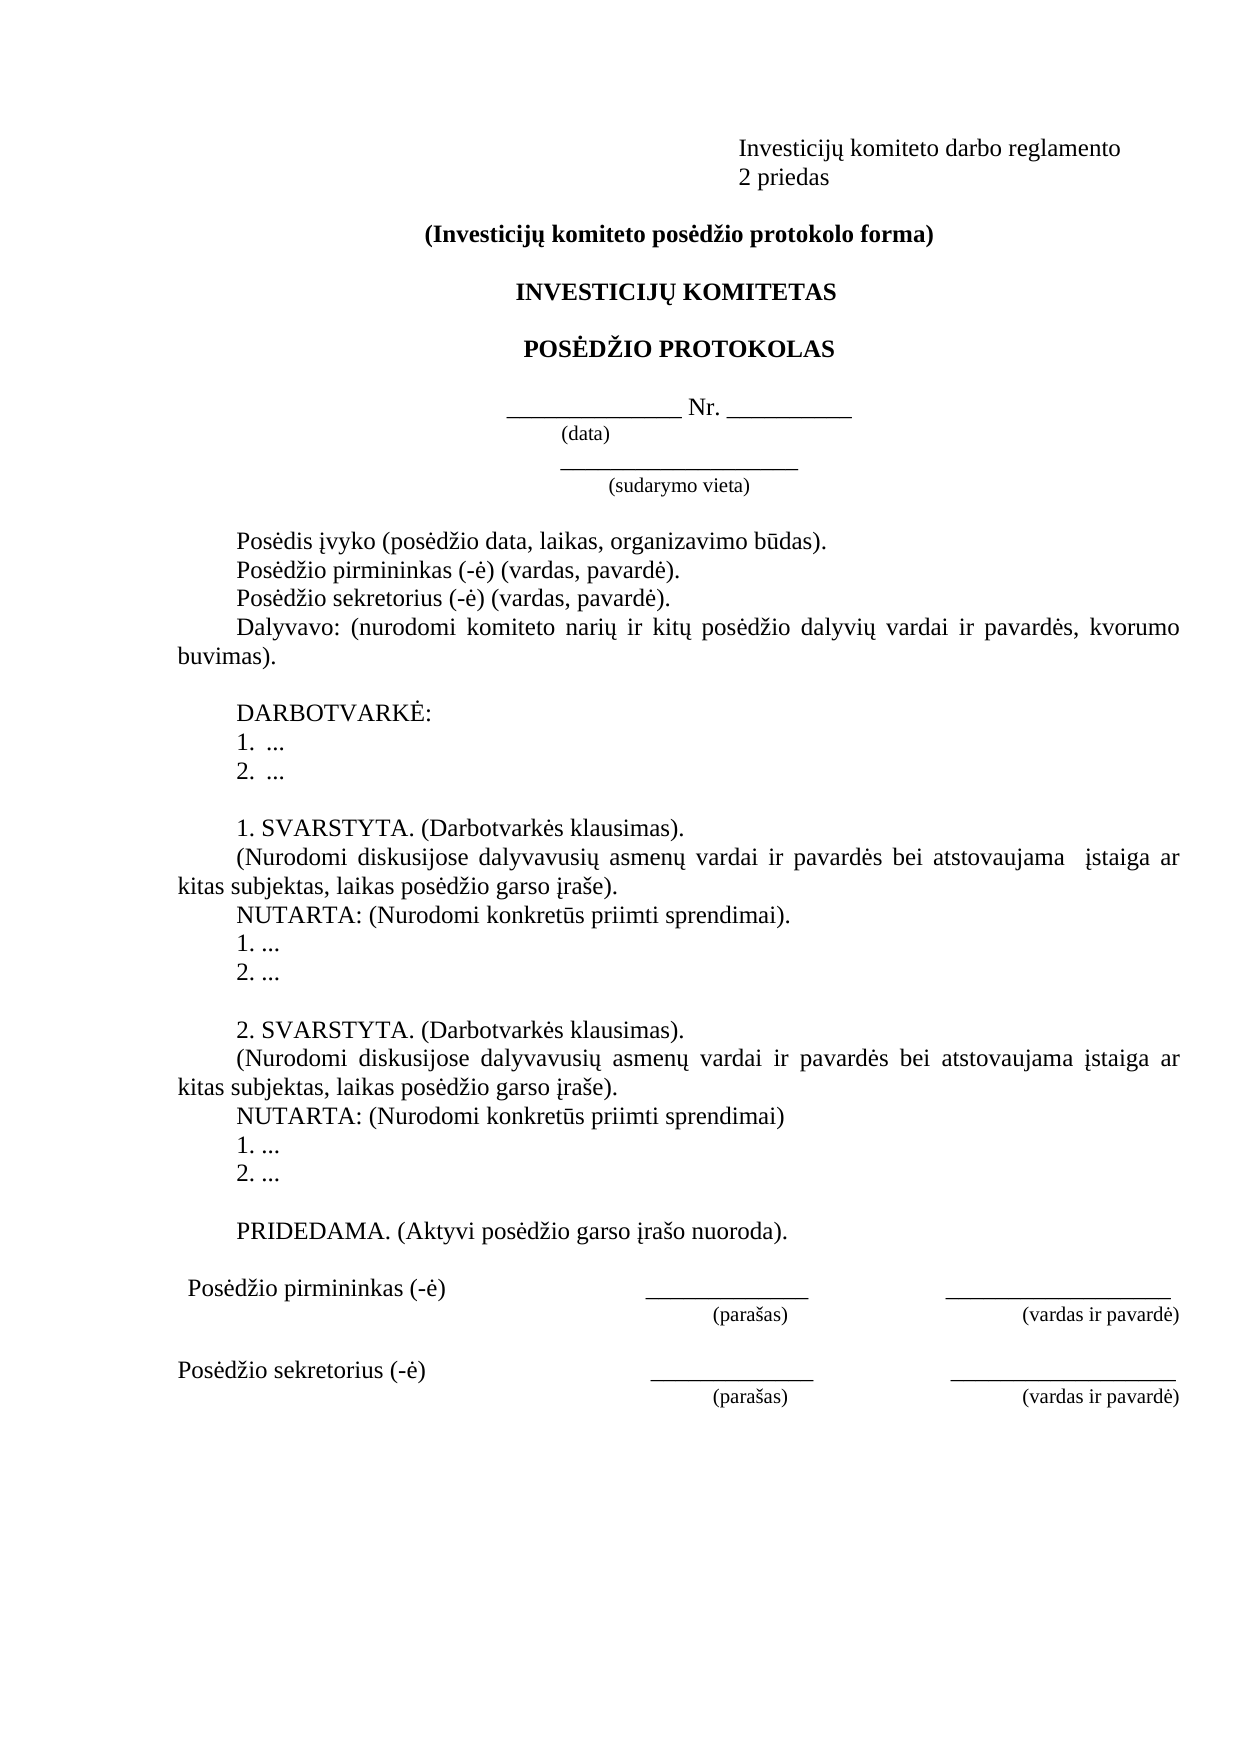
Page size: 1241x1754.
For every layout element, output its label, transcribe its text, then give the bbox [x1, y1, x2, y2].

text Posėdžio sekretorius (-ė) _____________ __________________ [177, 1355, 1181, 1384]
text INVESTICIJŲ KOMITETAS [177, 277, 1181, 305]
text DARBOTVARKĖ: [177, 698, 1181, 727]
text 1. ... [177, 928, 1181, 957]
text Dalyvavo: (nurodomi komiteto narių ir kitų posėdžio dalyvių vardai ir pavardės, kvorumo buvimas). [177, 612, 1181, 670]
text 2. ... [177, 756, 1181, 785]
text 2. ... [177, 1158, 1181, 1187]
text POSĖDŽIO PROTOKOLAS [177, 334, 1181, 363]
text (Investicijų komiteto posėdžio protokolo forma) [177, 219, 1181, 248]
text ______________ Nr. __________ [177, 392, 1181, 420]
text (Nurodomi diskusijose dalyvavusių asmenų vardai ir pavardės bei atstovaujama įstaiga ar kitas subjektas, laikas posėdžio garso įraše). [177, 842, 1181, 900]
text 2. SVARSTYTA. (Darbotvarkės klausimas). [177, 1015, 1181, 1043]
text NUTARTA: (Nurodomi konkretūs priimti sprendimai). [177, 900, 1181, 928]
text ___________________ [177, 444, 1181, 473]
text 2. ... [177, 957, 1181, 986]
text Posėdžio sekretorius (-ė) (vardas, pavardė). [177, 583, 1181, 612]
text 1. ... [177, 727, 1181, 756]
text (Nurodomi diskusijose dalyvavusių asmenų vardai ir pavardės bei atstovaujama įstaiga ar kitas subjektas, laikas posėdžio garso įraše). [177, 1043, 1181, 1101]
text Posėdis įvyko (posėdžio data, laikas, organizavimo būdas). [177, 526, 1181, 555]
text PRIDEDAMA. (Aktyvi posėdžio garso įrašo nuoroda). [236, 1216, 1181, 1245]
text (data) [561, 420, 1181, 444]
text (parašas) (vardas ir pavardė) [177, 1302, 1181, 1326]
text NUTARTA: (Nurodomi konkretūs priimti sprendimai) [177, 1101, 1181, 1130]
text (parašas) (vardas ir pavardė) [177, 1384, 1181, 1408]
text (sudarymo vieta) [177, 473, 1181, 497]
text 2 priedas [738, 162, 1181, 190]
text Posėdžio pirmininkas (-ė) _____________ __________________ [177, 1273, 1181, 1302]
text Posėdžio pirmininkas (-ė) (vardas, pavardė). [177, 555, 1181, 583]
text 1. SVARSTYTA. (Darbotvarkės klausimas). [177, 813, 1181, 842]
text Investicijų komiteto darbo reglamento [738, 133, 1181, 162]
text 1. ... [177, 1130, 1181, 1158]
